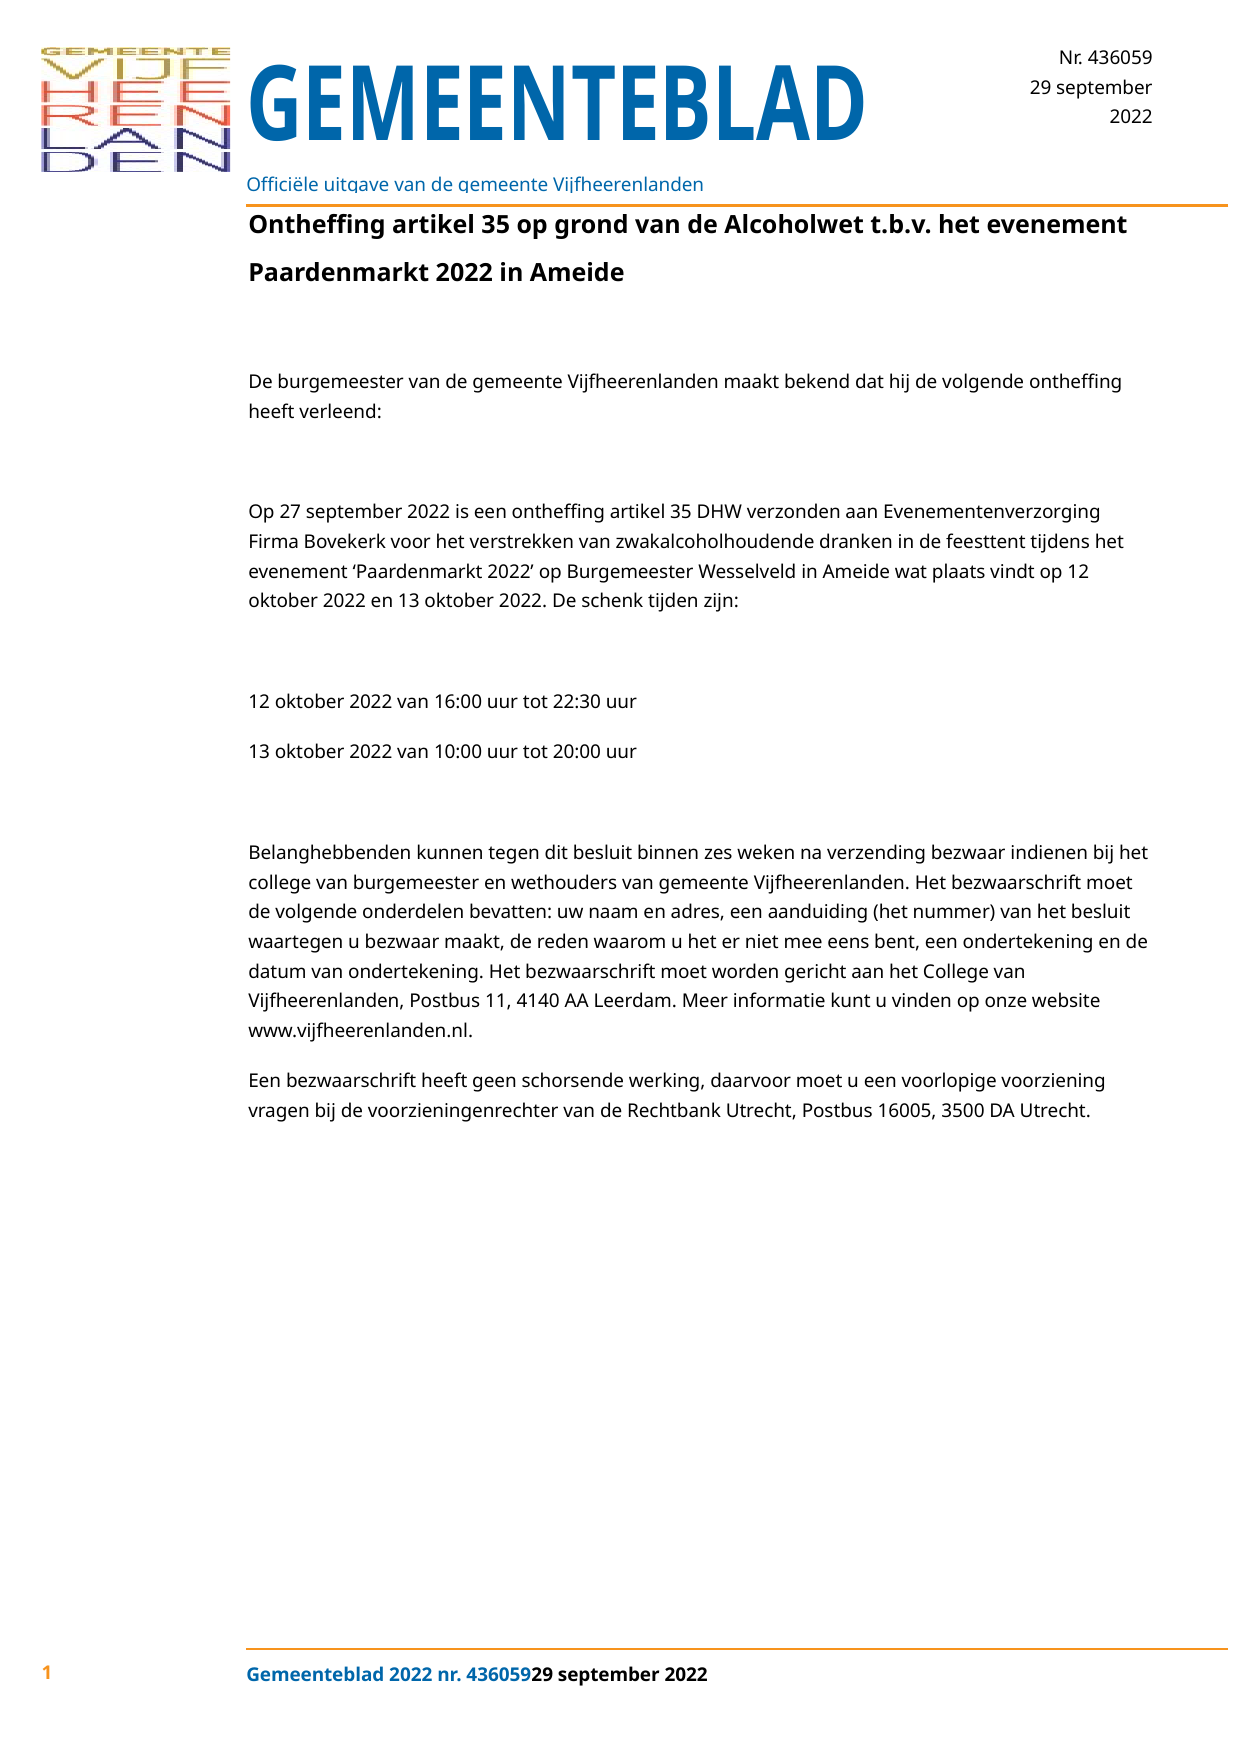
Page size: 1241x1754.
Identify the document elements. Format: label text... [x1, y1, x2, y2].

text Een bezwaarschrift heeft geen schorsende werking, daarvoor moet u een voorlopige voorziening vragen bij de voorzieningenrechter van de Rechtbank Utrecht, Postbus 16005, 3500 DA Utrecht. [248, 1067, 1152, 1123]
text De burgemeester van de gemeente Vijfheerenlanden maakt bekend dat hij de volgende ontheffing heeft verleend: [248, 368, 1152, 424]
text Belanghebbenden kunnen tegen dit besluit binnen zes weken na verzending bezwaar indienen bij het college van burgemeester en wethouders van gemeente Vijfheerenlanden. Het bezwaarschrift moet de volgende onderdelen bevatten: uw naam en adres, een aanduiding (het nummer) van het besluit waartegen u bezwaar maakt, de reden waarom u het er niet mee eens bent, een ondertekening en de datum van ondertekening. Het bezwaarschrift moet worden gericht aan het College van Vijfheerenlanden, Postbus 11, 4140 AA Leerdam. Meer informatie kunt u vinden op onze website www.vijfheerenlanden.nl. [248, 839, 1152, 1043]
text Op 27 september 2022 is een ontheffing artikel 35 DHW verzonden aan Evenementenverzorging Firma Bovekerk voor het verstrekken van zwakalcoholhoudende dranken in de feesttent tijdens het evenement ‘Paardenmarkt 2022’ op Burgemeester Wesselveld in Ameide wat plaats vindt op 12 oktober 2022 en 13 oktober 2022. De schenk tijden zijn: [248, 499, 1152, 613]
text 12 oktober 2022 van 16:00 uur tot 22:30 uur [248, 688, 1152, 714]
picture [41, 47, 231, 172]
text Ontheffing artikel 35 op grond van de Alcoholwet t.b.v. het evenement Paardenmarkt 2022 in Ameide [248, 207, 1152, 288]
text 13 oktober 2022 van 10:00 uur tot 20:00 uur [248, 739, 1152, 764]
